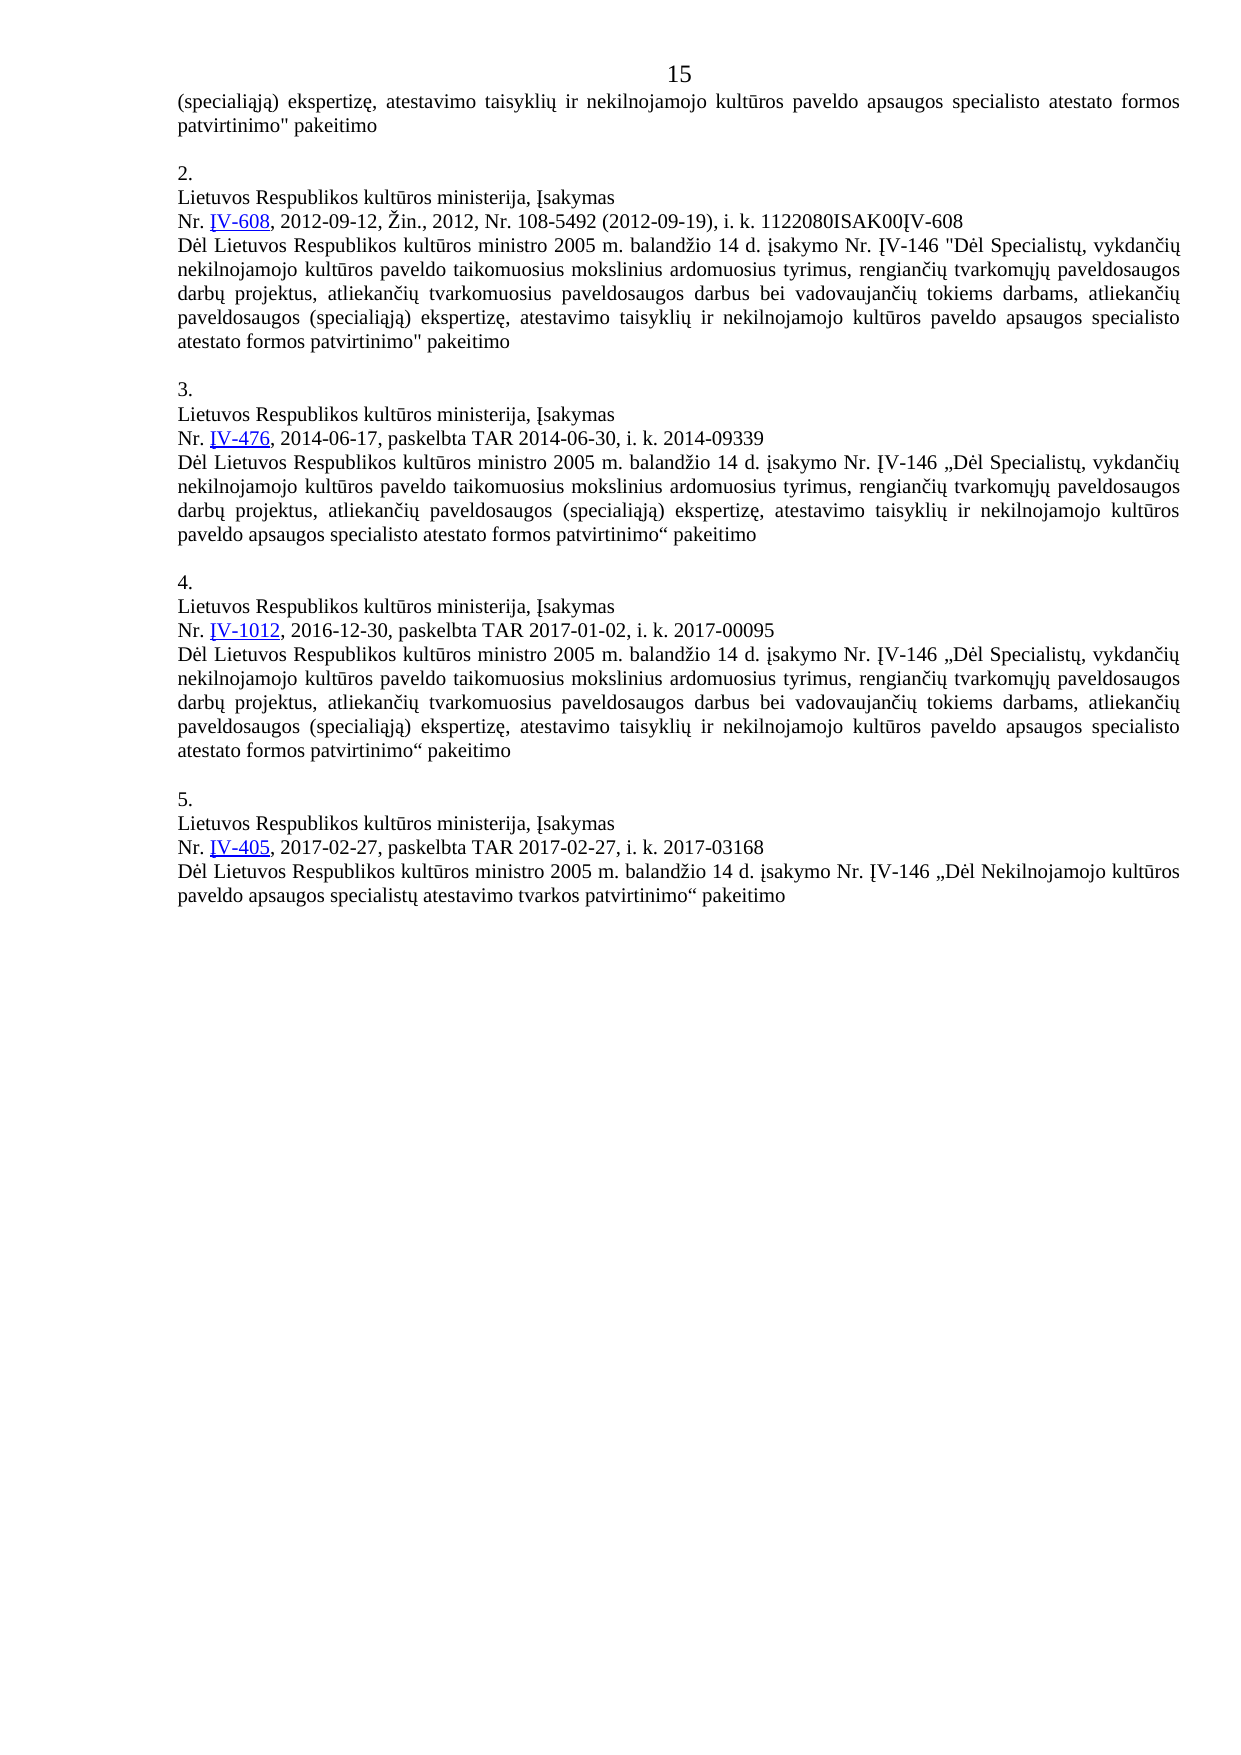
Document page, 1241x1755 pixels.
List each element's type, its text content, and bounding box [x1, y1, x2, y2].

text Lietuvos Respublikos kultūros ministerija, Įsakymas [177, 401, 1181, 426]
text (specialiąją) ekspertizę, atestavimo taisyklių ir nekilnojamojo kultūros paveldo apsaugos specialisto atestato formos patvirtinimo" pakeitimo [177, 89, 1181, 137]
text Nr. ĮV-608, 2012-09-12, Žin., 2012, Nr. 108-5492 (2012-09-19), i. k. 1122080ISAK00ĮV-608 [177, 209, 1181, 233]
text 4. [177, 570, 1181, 594]
text 5. [177, 786, 1181, 811]
text Lietuvos Respublikos kultūros ministerija, Įsakymas [177, 185, 1181, 209]
text Dėl Lietuvos Respublikos kultūros ministro 2005 m. balandžio 14 d. įsakymo Nr. ĮV-146 „Dėl Specialistų, vykdančių nekilnojamojo kultūros paveldo taikomuosius mokslinius ardomuosius tyrimus, rengiančių tvarkomųjų paveldosaugos darbų projektus, atliekančių tvarkomuosius paveldosaugos darbus bei vadovaujančių tokiems darbams, atliekančių paveldosaugos (specialiąją) ekspertizę, atestavimo taisyklių ir nekilnojamojo kultūros paveldo apsaugos specialisto atestato formos patvirtinimo“ pakeitimo [177, 642, 1181, 762]
text Dėl Lietuvos Respublikos kultūros ministro 2005 m. balandžio 14 d. įsakymo Nr. ĮV-146 „Dėl Specialistų, vykdančių nekilnojamojo kultūros paveldo taikomuosius mokslinius ardomuosius tyrimus, rengiančių tvarkomųjų paveldosaugos darbų projektus, atliekančių paveldosaugos (specialiąją) ekspertizę, atestavimo taisyklių ir nekilnojamojo kultūros paveldo apsaugos specialisto atestato formos patvirtinimo“ pakeitimo [177, 449, 1181, 546]
text Nr. ĮV-476, 2014-06-17, paskelbta TAR 2014-06-30, i. k. 2014-09339 [177, 426, 1181, 449]
text 3. [177, 377, 1181, 401]
text Lietuvos Respublikos kultūros ministerija, Įsakymas [177, 594, 1181, 618]
text 2. [177, 161, 1181, 185]
text Nr. ĮV-405, 2017-02-27, paskelbta TAR 2017-02-27, i. k. 2017-03168 [177, 834, 1181, 859]
text Dėl Lietuvos Respublikos kultūros ministro 2005 m. balandžio 14 d. įsakymo Nr. ĮV-146 "Dėl Specialistų, vykdančių nekilnojamojo kultūros paveldo taikomuosius mokslinius ardomuosius tyrimus, rengiančių tvarkomųjų paveldosaugos darbų projektus, atliekančių tvarkomuosius paveldosaugos darbus bei vadovaujančių tokiems darbams, atliekančių paveldosaugos (specialiąją) ekspertizę, atestavimo taisyklių ir nekilnojamojo kultūros paveldo apsaugos specialisto atestato formos patvirtinimo" pakeitimo [177, 233, 1181, 353]
text Nr. ĮV-1012, 2016-12-30, paskelbta TAR 2017-01-02, i. k. 2017-00095 [177, 618, 1181, 642]
text Lietuvos Respublikos kultūros ministerija, Įsakymas [177, 811, 1181, 834]
text Dėl Lietuvos Respublikos kultūros ministro 2005 m. balandžio 14 d. įsakymo Nr. ĮV-146 „Dėl Nekilnojamojo kultūros paveldo apsaugos specialistų atestavimo tvarkos patvirtinimo“ pakeitimo [177, 859, 1181, 907]
